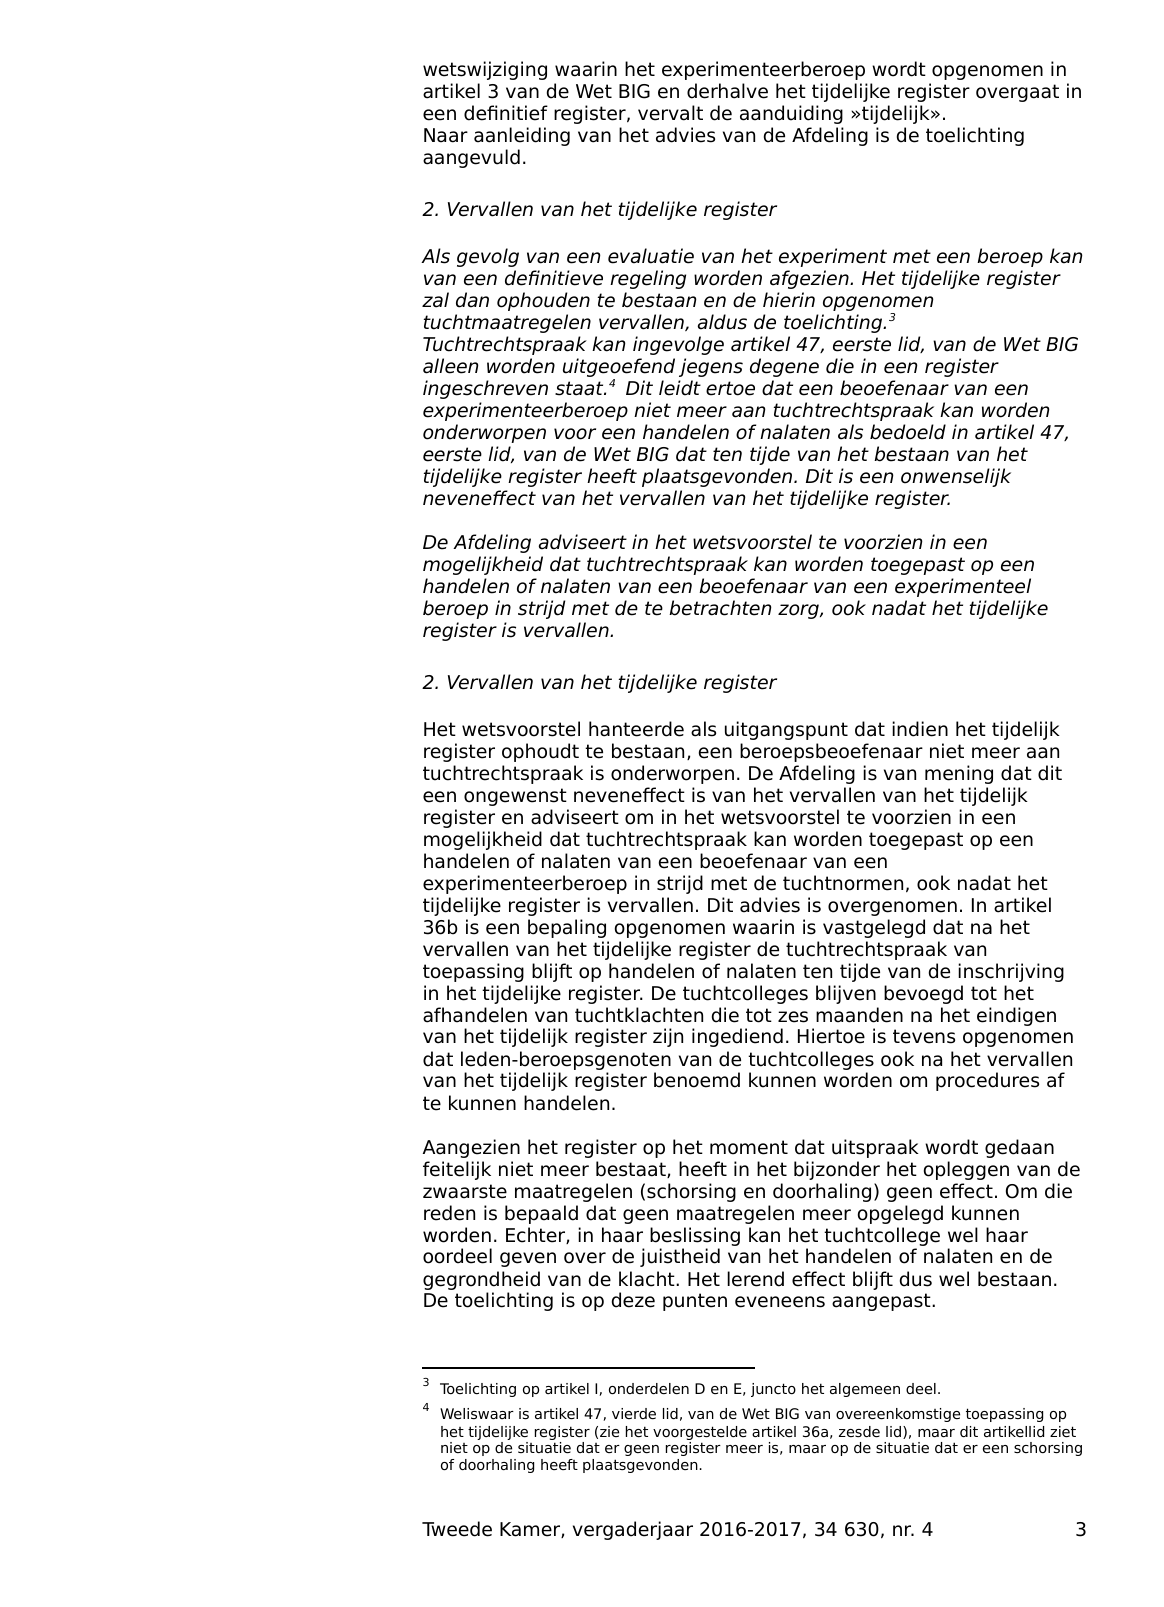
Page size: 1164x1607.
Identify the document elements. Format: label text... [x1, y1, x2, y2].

text Het wetsvoorstel hanteerde als uitgangspunt dat indien het tijdelijk register ophoudt te bestaan, een beroepsbeoefenaar niet meer aan tuchtrechtspraak is onderworpen. De Afdeling is van mening dat dit een ongewenst neveneffect is van het vervallen van het tijdelijk register en adviseert om in het wetsvoorstel te voorzien in een mogelijkheid dat tuchtrechtspraak kan worden toegepast op een handelen of nalaten van een beoefenaar van een experimenteerberoep in strijd met de tuchtnormen, ook nadat het tijdelijke register is vervallen. Dit advies is overgenomen. In artikel 36b is een bepaling opgenomen waarin is vastgelegd dat na het vervallen van het tijdelijke register de tuchtrechtspraak van toepassing blijft op handelen of nalaten ten tijde van de inschrijving in het tijdelijke register. De tuchtcolleges blijven bevoegd tot het afhandelen van tuchtklachten die tot zes maanden na het eindigen van het tijdelijk register zijn ingediend. Hiertoe is tevens opgenomen dat leden-beroepsgenoten van de tuchtcolleges ook na het vervallen van het tijdelijk register benoemd kunnen worden om procedures af te kunnen handelen. [422, 719, 1087, 1114]
text Aangezien het register op het moment dat uitspraak wordt gedaan feitelijk niet meer bestaat, heeft in het bijzonder het opleggen van de zwaarste maatregelen (schorsing en doorhaling) geen effect. Om die reden is bepaald dat geen maatregelen meer opgelegd kunnen worden. Echter, in haar beslissing kan het tuchtcollege wel haar oordeel geven over de juistheid van het handelen of nalaten en de gegrondheid van de klacht. Het lerend effect blijft dus wel bestaan. De toelichting is op deze punten eveneens aangepast. [422, 1137, 1087, 1312]
subtitle 2. Vervallen van het tijdelijke register [422, 672, 1087, 694]
text Als gevolg van een evaluatie van het experiment met een beroep kan van een definitieve regeling worden afgezien. Het tijdelijke register zal dan ophouden te bestaan en de hierin opgenomen tuchtmaatregelen vervallen, aldus de toelichting. [422, 246, 1087, 334]
text De Afdeling adviseert in het wetsvoorstel te voorzien in een mogelijkheid dat tuchtrechtspraak kan worden toegepast op een handelen of nalaten van een beoefenaar van een experimenteel beroep in strijd met de te betrachten zorg, ook nadat het tijdelijke register is vervallen. [422, 532, 1087, 642]
subtitle 2. Vervallen van het tijdelijke register [422, 199, 1087, 221]
text wetswijziging waarin het experimenteerberoep wordt opgenomen in artikel 3 van de Wet BIG en derhalve het tijdelijke register overgaat in een definitief register, vervalt de aanduiding »tijdelijk». [422, 59, 1087, 125]
text Weliswaar is artikel 47, vierde lid, van de Wet BIG van overeenkomstige toepassing op het tijdelijke register (zie het voorgestelde artikel 36a, zesde lid), maar dit artikellid ziet niet op de situatie dat er geen register meer is, maar op de situatie dat er een schorsing of doorhaling heeft plaatsgevonden. [422, 1402, 1087, 1474]
text Tuchtrechtspraak kan ingevolge artikel 47, eerste lid, van de Wet BIG alleen worden uitgeoefend jegens degene die in een register ingeschreven staat. Dit leidt ertoe dat een beoefenaar van een experimenteerberoep niet meer aan tuchtrechtspraak kan worden onderworpen voor een handelen of nalaten als bedoeld in artikel 47, eerste lid, van de Wet BIG dat ten tijde van het bestaan van het tijdelijke register heeft plaatsgevonden. Dit is een onwenselijk neveneffect van het vervallen van het tijdelijke register. [422, 334, 1087, 510]
text Toelichting op artikel I, onderdelen D en E, juncto het algemeen deel. [422, 1377, 1087, 1399]
text Naar aanleiding van het advies van de Afdeling is de toelichting aangevuld. [422, 125, 1087, 169]
